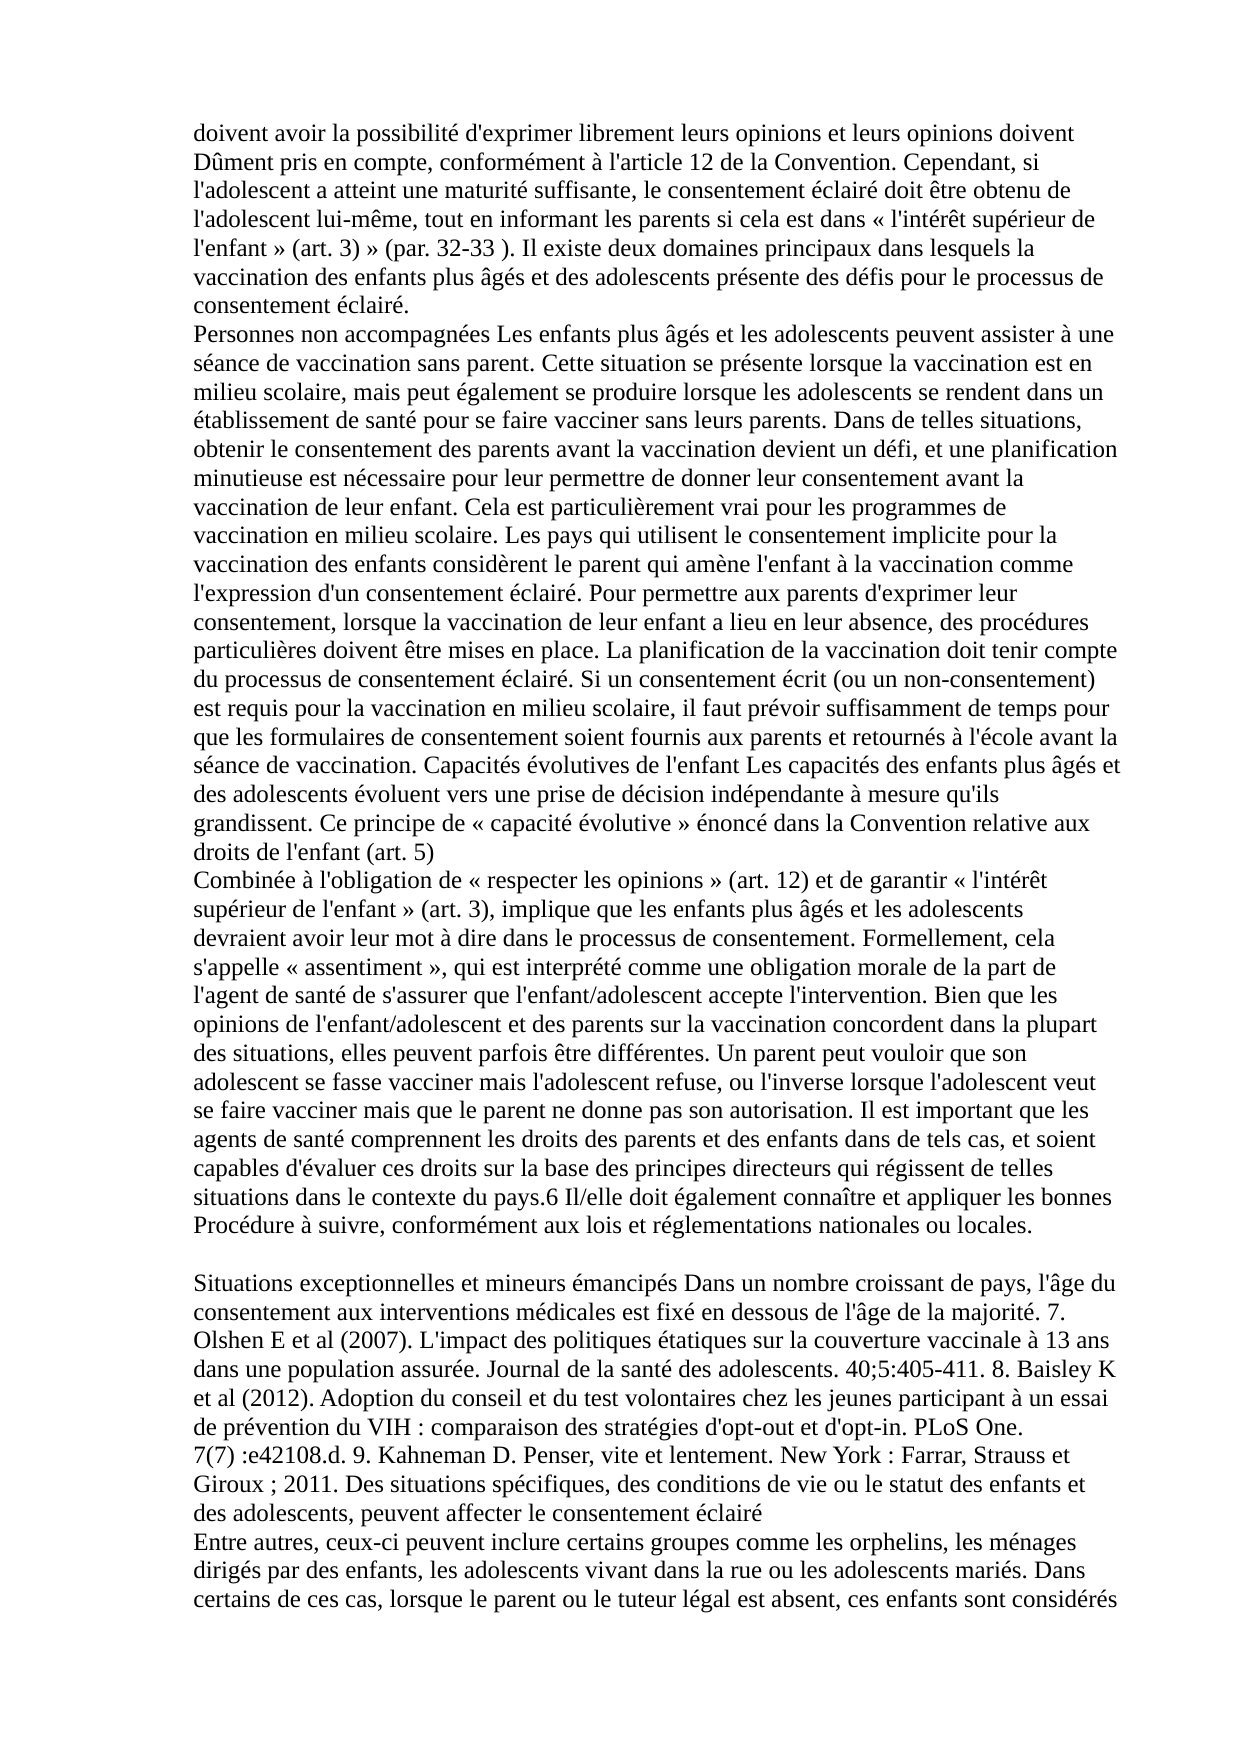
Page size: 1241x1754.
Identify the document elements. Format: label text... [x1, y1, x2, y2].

list doivent avoir la possibilité d'exprimer librement leurs opinions et leurs opinions doivent Dûment pris en compte, conformément à l'article 12 de la Convention. Cependant, si l'adolescent a atteint une maturité suffisante, le consentement éclairé doit être obtenu de l'adolescent lui-même, tout en informant les parents si cela est dans « l'intérêt supérieur de l'enfant » (art. 3) » (par. 32-33 ). Il existe deux domaines principaux dans lesquels la vaccination des enfants plus âgés et des adolescents présente des défis pour le processus de consentement éclairé. [156, 118, 1122, 319]
list Personnes non accompagnées Les enfants plus âgés et les adolescents peuvent assister à une séance de vaccination sans parent. Cette situation se présente lorsque la vaccination est en milieu scolaire, mais peut également se produire lorsque les adolescents se rendent dans un établissement de santé pour se faire vacciner sans leurs parents. Dans de telles situations, obtenir le consentement des parents avant la vaccination devient un défi, et une planification minutieuse est nécessaire pour leur permettre de donner leur consentement avant la vaccination de leur enfant. Cela est particulièrement vrai pour les programmes de vaccination en milieu scolaire. Les pays qui utilisent le consentement implicite pour la vaccination des enfants considèrent le parent qui amène l'enfant à la vaccination comme l'expression d'un consentement éclairé. Pour permettre aux parents d'exprimer leur consentement, lorsque la vaccination de leur enfant a lieu en leur absence, des procédures particulières doivent être mises en place. La planification de la vaccination doit tenir compte du processus de consentement éclairé. Si un consentement écrit (ou un non-consentement) est requis pour la vaccination en milieu scolaire, il faut prévoir suffisamment de temps pour que les formulaires de consentement soient fournis aux parents et retournés à l'école avant la séance de vaccination. Capacités évolutives de l'enfant Les capacités des enfants plus âgés et des adolescents évoluent vers une prise de décision indépendante à mesure qu'ils grandissent. Ce principe de « capacité évolutive » énoncé dans la Convention relative aux droits de l'enfant (art. 5) [156, 319, 1122, 866]
list Combinée à l'obligation de « respecter les opinions » (art. 12) et de garantir « l'intérêt supérieur de l'enfant » (art. 3), implique que les enfants plus âgés et les adolescents devraient avoir leur mot à dire dans le processus de consentement. Formellement, cela s'appelle « assentiment », qui est interprété comme une obligation morale de la part de l'agent de santé de s'assurer que l'enfant/adolescent accepte l'intervention. Bien que les opinions de l'enfant/adolescent et des parents sur la vaccination concordent dans la plupart des situations, elles peuvent parfois être différentes. Un parent peut vouloir que son adolescent se fasse vacciner mais l'adolescent refuse, ou l'inverse lorsque l'adolescent veut se faire vacciner mais que le parent ne donne pas son autorisation. Il est important que les agents de santé comprennent les droits des parents et des enfants dans de tels cas, et soient capables d'évaluer ces droits sur la base des principes directeurs qui régissent de telles situations dans le contexte du pays.6 Il/elle doit également connaître et appliquer les bonnes Procédure à suivre, conformément aux lois et réglementations nationales ou locales. [156, 866, 1122, 1239]
list Entre autres, ceux-ci peuvent inclure certains groupes comme les orphelins, les ménages dirigés par des enfants, les adolescents vivant dans la rue ou les adolescents mariés. Dans certains de ces cas, lorsque le parent ou le tuteur légal est absent, ces enfants sont considérés [156, 1527, 1122, 1613]
list Situations exceptionnelles et mineurs émancipés Dans un nombre croissant de pays, l'âge du consentement aux interventions médicales est fixé en dessous de l'âge de la majorité. 7. Olshen E et al (2007). L'impact des politiques étatiques sur la couverture vaccinale à 13 ans dans une population assurée. Journal de la santé des adolescents. 40;5:405-411. 8. Baisley K et al (2012). Adoption du conseil et du test volontaires chez les jeunes participant à un essai de prévention du VIH : comparaison des stratégies d'opt-out et d'opt-in. PLoS One. 7(7) :e42108.d. 9. Kahneman D. Penser, vite et lentement. New York : Farrar, Strauss et Giroux ; 2011. Des situations spécifiques, des conditions de vie ou le statut des enfants et des adolescents, peuvent affecter le consentement éclairé [156, 1268, 1122, 1527]
